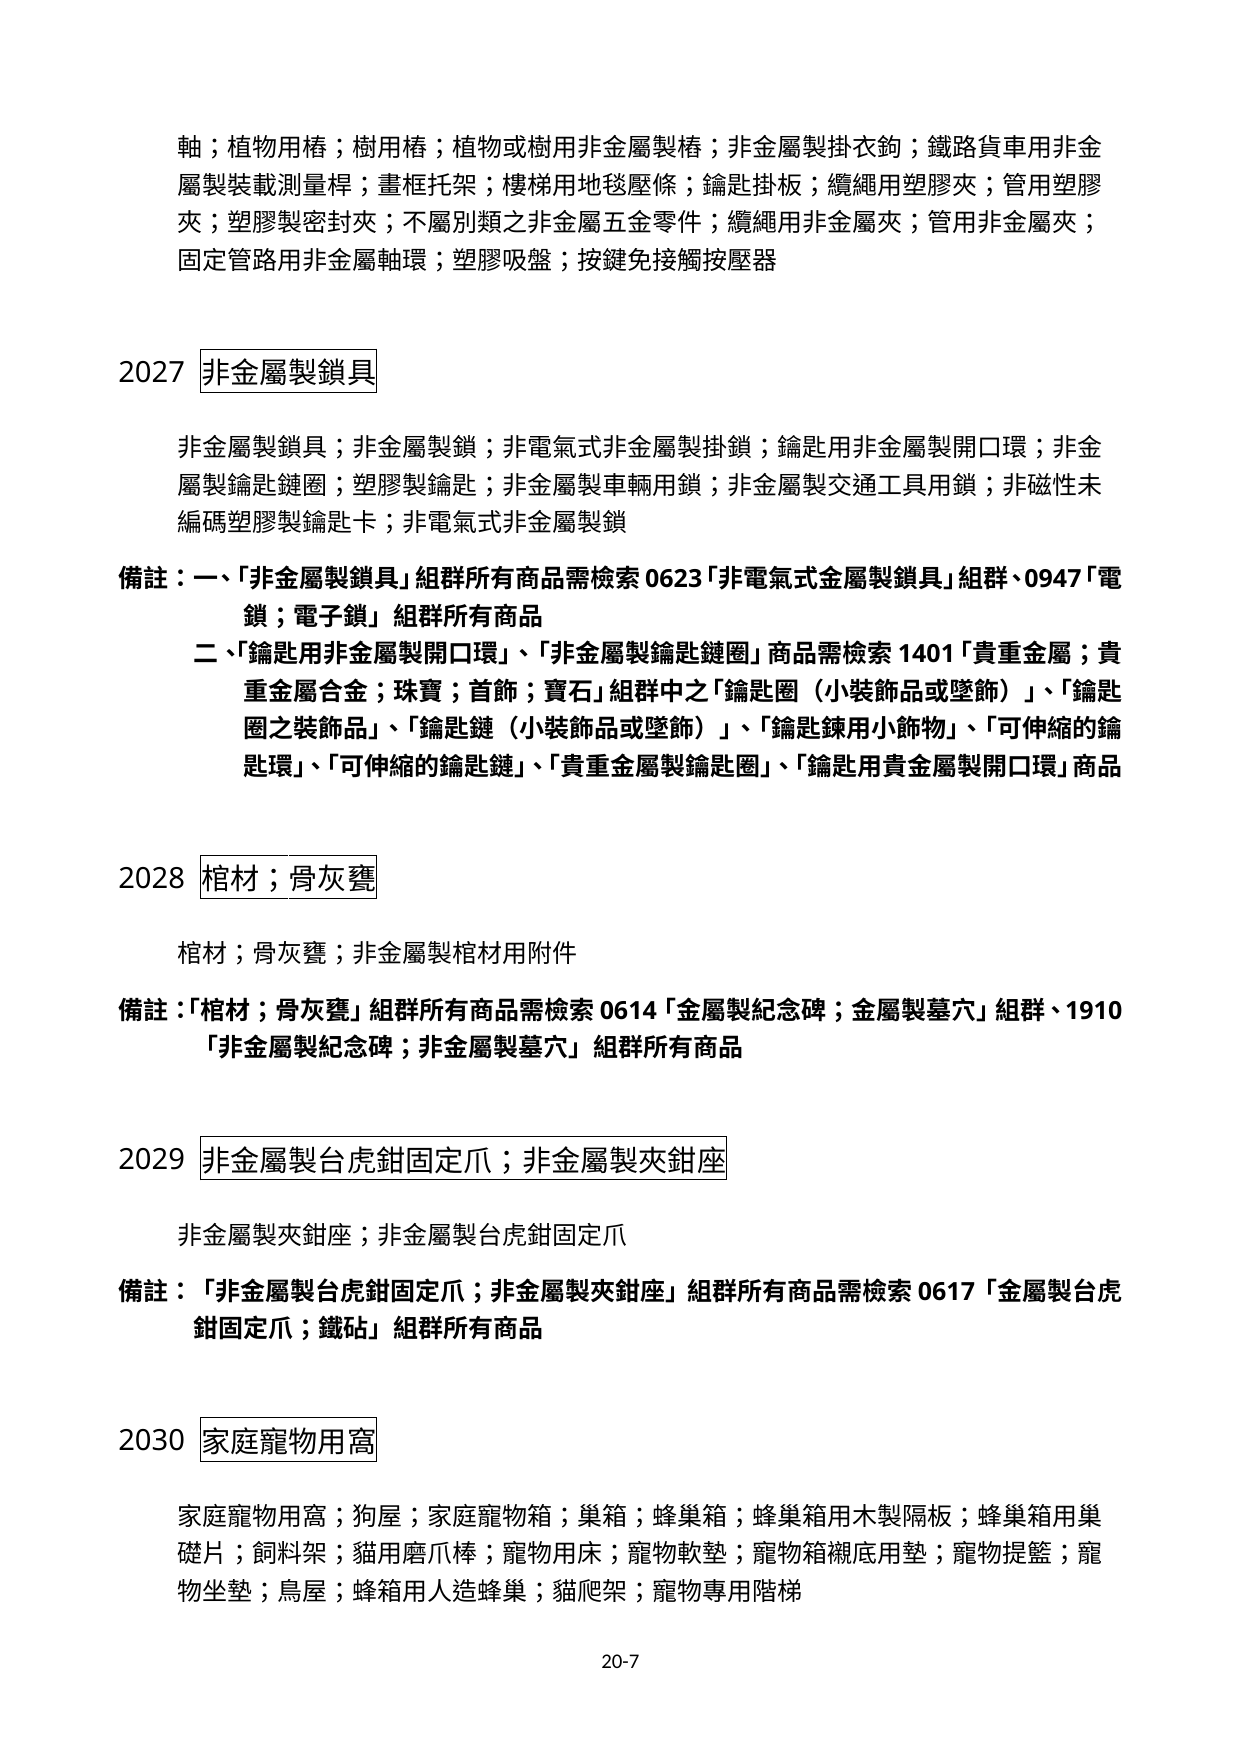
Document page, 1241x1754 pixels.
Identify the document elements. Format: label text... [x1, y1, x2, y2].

text 防撞膠座；非金屬製掛鉤；水槽用可移動止滑墊；水槽用可移動式蓋板；非機械式可繞軟管用非金屬製捲軸；非機械式可繞軟管用非金屬製線軸；吊衣桿用非金屬製掛鉤；非金屬製提袋掛鉤；刷子托架；紡紗線用木製捲軸；絹絲用木製捲軸；繩子用木製捲軸；植物用樁；樹用樁；植物或樹用非金屬製樁；非金屬製掛衣鉤；鐵路貨車用非金屬製裝載測量桿；畫框托架；樓梯用地毯壓條；鑰匙掛板；纜繩用塑膠夾；管用塑膠夾；塑膠製密封夾；不屬別類之非金屬五金零件；纜繩用非金屬夾；管用非金屬夾；固定管路用非金屬軸環；塑膠吸盤；按鍵免接觸按壓器 [177, 127, 1122, 277]
text 2027 非金屬製鎖具 [118, 333, 1122, 408]
text 非金屬製鎖具；非金屬製鎖；非電氣式非金屬製掛鎖；鑰匙用非金屬製開口環；非金屬製鑰匙鏈圈；塑膠製鑰匙；非金屬製車輛用鎖；非金屬製交通工具用鎖；非磁性未編碼塑膠製鑰匙卡；非電氣式非金屬製鎖 [177, 427, 1122, 539]
text 2029 非金屬製台虎鉗固定爪；非金屬製夾鉗座 [118, 1121, 1122, 1196]
text 2028 棺材；骨灰甕 [118, 839, 1122, 914]
text 棺材；骨灰甕；非金屬製棺材用附件 [177, 933, 1122, 971]
text 家庭寵物用窩；狗屋；家庭寵物箱；巢箱；蜂巢箱；蜂巢箱用木製隔板；蜂巢箱用巢礎片；飼料架；貓用磨爪棒；寵物用床；寵物軟墊；寵物箱襯底用墊；寵物提籃；寵物坐墊；鳥屋；蜂箱用人造蜂巢；貓爬架；寵物專用階梯 [177, 1496, 1122, 1608]
text 備註：一、「非金屬製鎖具」組群所有商品需檢索0623「非電氣式金屬製鎖具」組群、0947「電鎖；電子鎖」組群所有商品 [118, 558, 1122, 633]
text 備註：「非金屬製台虎鉗固定爪；非金屬製夾鉗座」組群所有商品需檢索0617「金屬製台虎鉗固定爪；鐵砧」組群所有商品 [118, 1271, 1122, 1346]
text 2030 家庭寵物用窩 [118, 1402, 1122, 1477]
text 非金屬製夾鉗座；非金屬製台虎鉗固定爪 [177, 1214, 1122, 1252]
text 備註：「棺材；骨灰甕」組群所有商品需檢索0614「金屬製紀念碑；金屬製墓穴」組群、1910「非金屬製紀念碑；非金屬製墓穴」組群所有商品 [118, 989, 1122, 1064]
text 二、「鑰匙用非金屬製開口環」、「非金屬製鑰匙鏈圈」商品需檢索1401「貴重金屬；貴重金屬合金；珠寶；首飾；寶石」組群中之「鑰匙圈（小裝飾品或墜飾）」、「鑰匙圈之裝飾品」、「鑰匙鏈（小裝飾品或墜飾）」、「鑰匙鍊用小飾物」、「可伸縮的鑰匙環」、「可伸縮的鑰匙鏈」、「貴重金屬製鑰匙圈」、「鑰匙用貴金屬製開口環」商品 [193, 633, 1122, 783]
